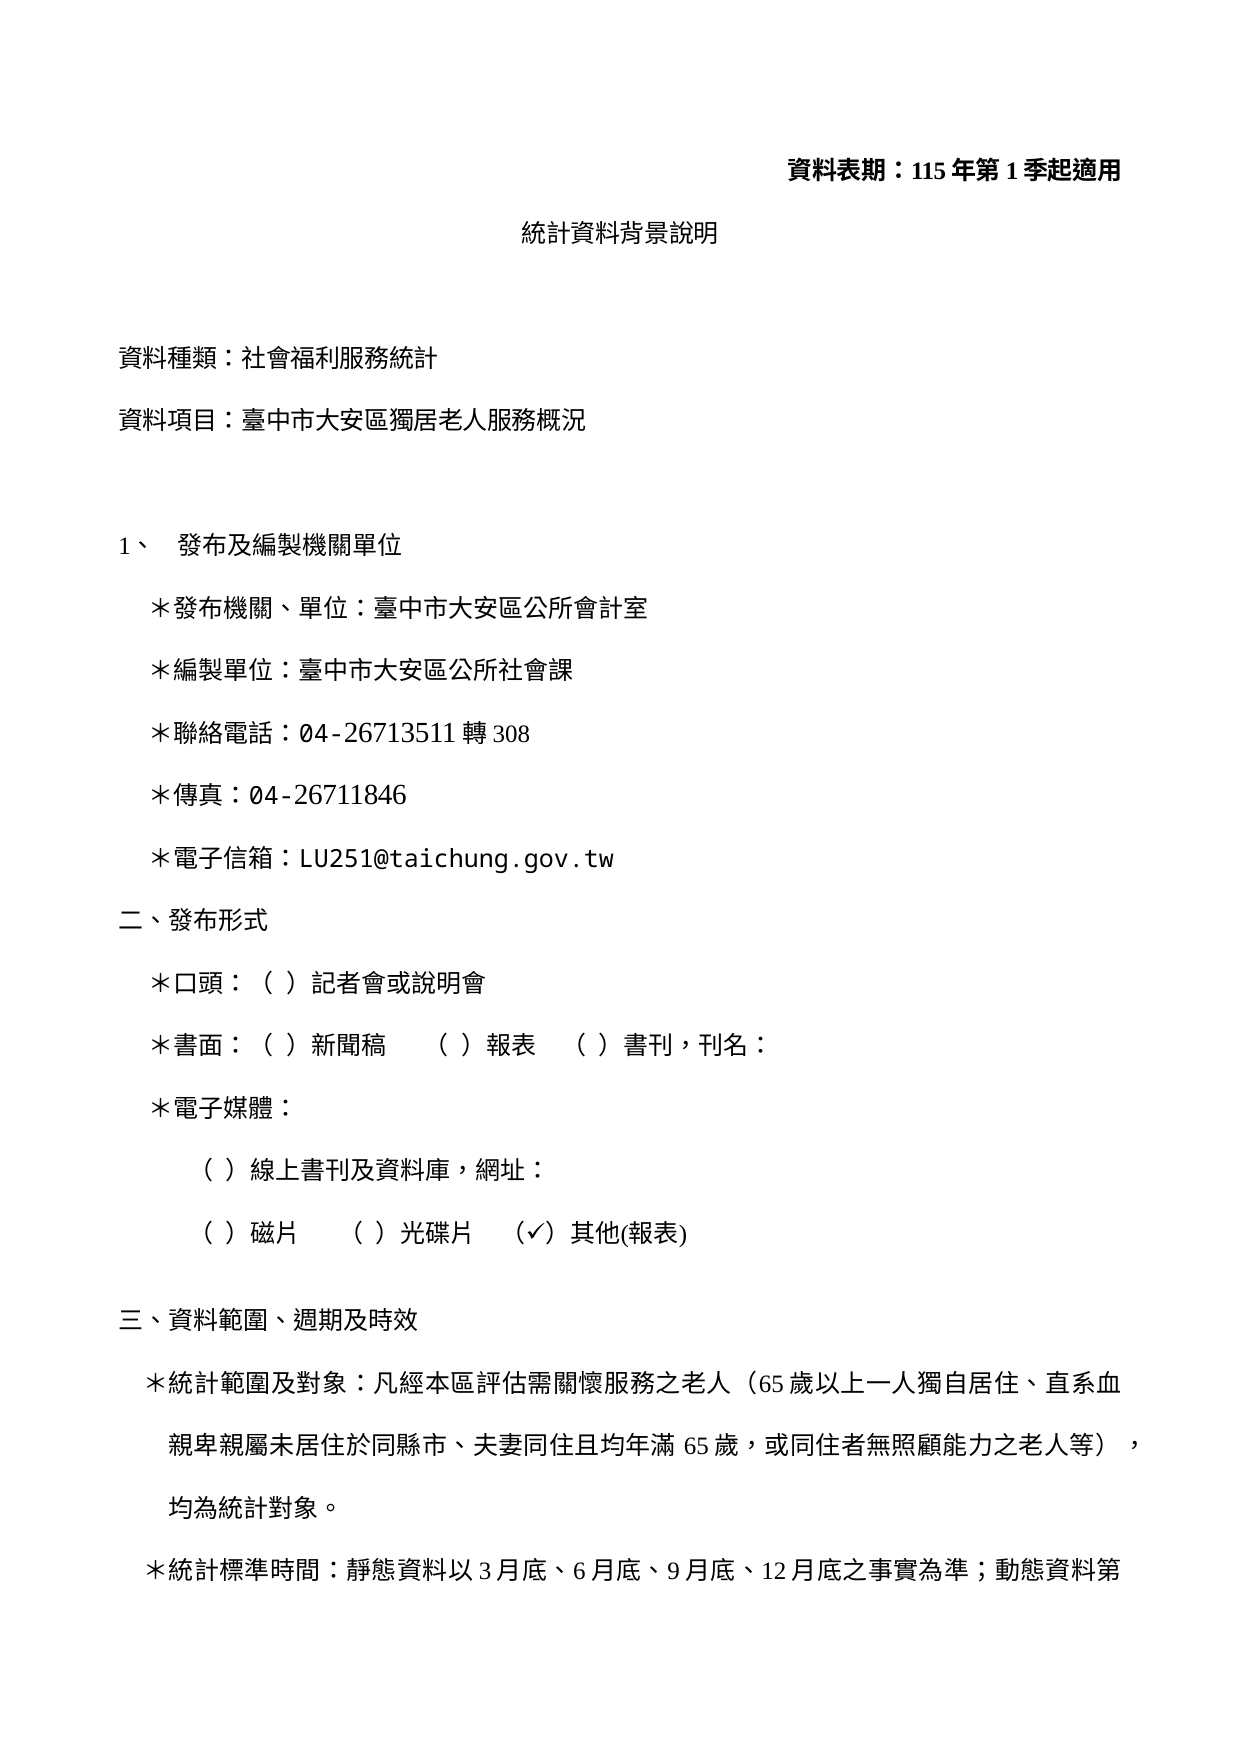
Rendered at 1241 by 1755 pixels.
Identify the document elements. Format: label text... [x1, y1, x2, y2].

text ＊發布機關、單位：臺中市大安區公所會計室 [149, 564, 1122, 627]
text 三、資料範圍、週期及時效 [118, 1277, 1122, 1339]
text 資料表期：115年第1季起適用 [118, 127, 1122, 189]
text 資料項目：臺中市大安區獨居老人服務概況 [118, 377, 1122, 439]
text 資料種類：社會福利服務統計 [118, 314, 1122, 377]
text ＊電子媒體： [149, 1064, 1122, 1127]
text ＊編製單位：臺中市大安區公所社會課 [149, 627, 1122, 689]
text ＊聯絡電話：04-26713511轉308 [149, 689, 1122, 752]
text ＊口頭：（ ）記者會或說明會 [149, 939, 1122, 1002]
text 二、發布形式 [118, 877, 1122, 939]
text ＊統計範圍及對象：凡經本區評估需關懷服務之老人（65歲以上一人獨自居住、直系血親卑親屬未居住於同縣市、夫妻同住且均年滿65歲，或同住者無照顧能力之老人等），均為統計對象。 [143, 1339, 1122, 1527]
text ＊統計標準時間：靜態資料以3月底、6月底、9月底、12月底之事實為準；動態資料第 [143, 1527, 1122, 1589]
text （ ）線上書刊及資料庫，網址： [188, 1127, 1156, 1189]
text ＊傳真：04-26711846 [149, 752, 1122, 814]
text ＊電子信箱：LU251@taichung.gov.tw [149, 814, 1122, 877]
text ＊書面：（ ）新聞稿 （ ）報表 （ ）書刊，刊名： [149, 1002, 1122, 1064]
text （ ）磁片 （ ）光碟片 （P）其他(報表) [188, 1189, 1156, 1252]
list 發布及編製機關單位 [118, 502, 1122, 564]
text 統計資料背景說明 [118, 189, 1122, 252]
